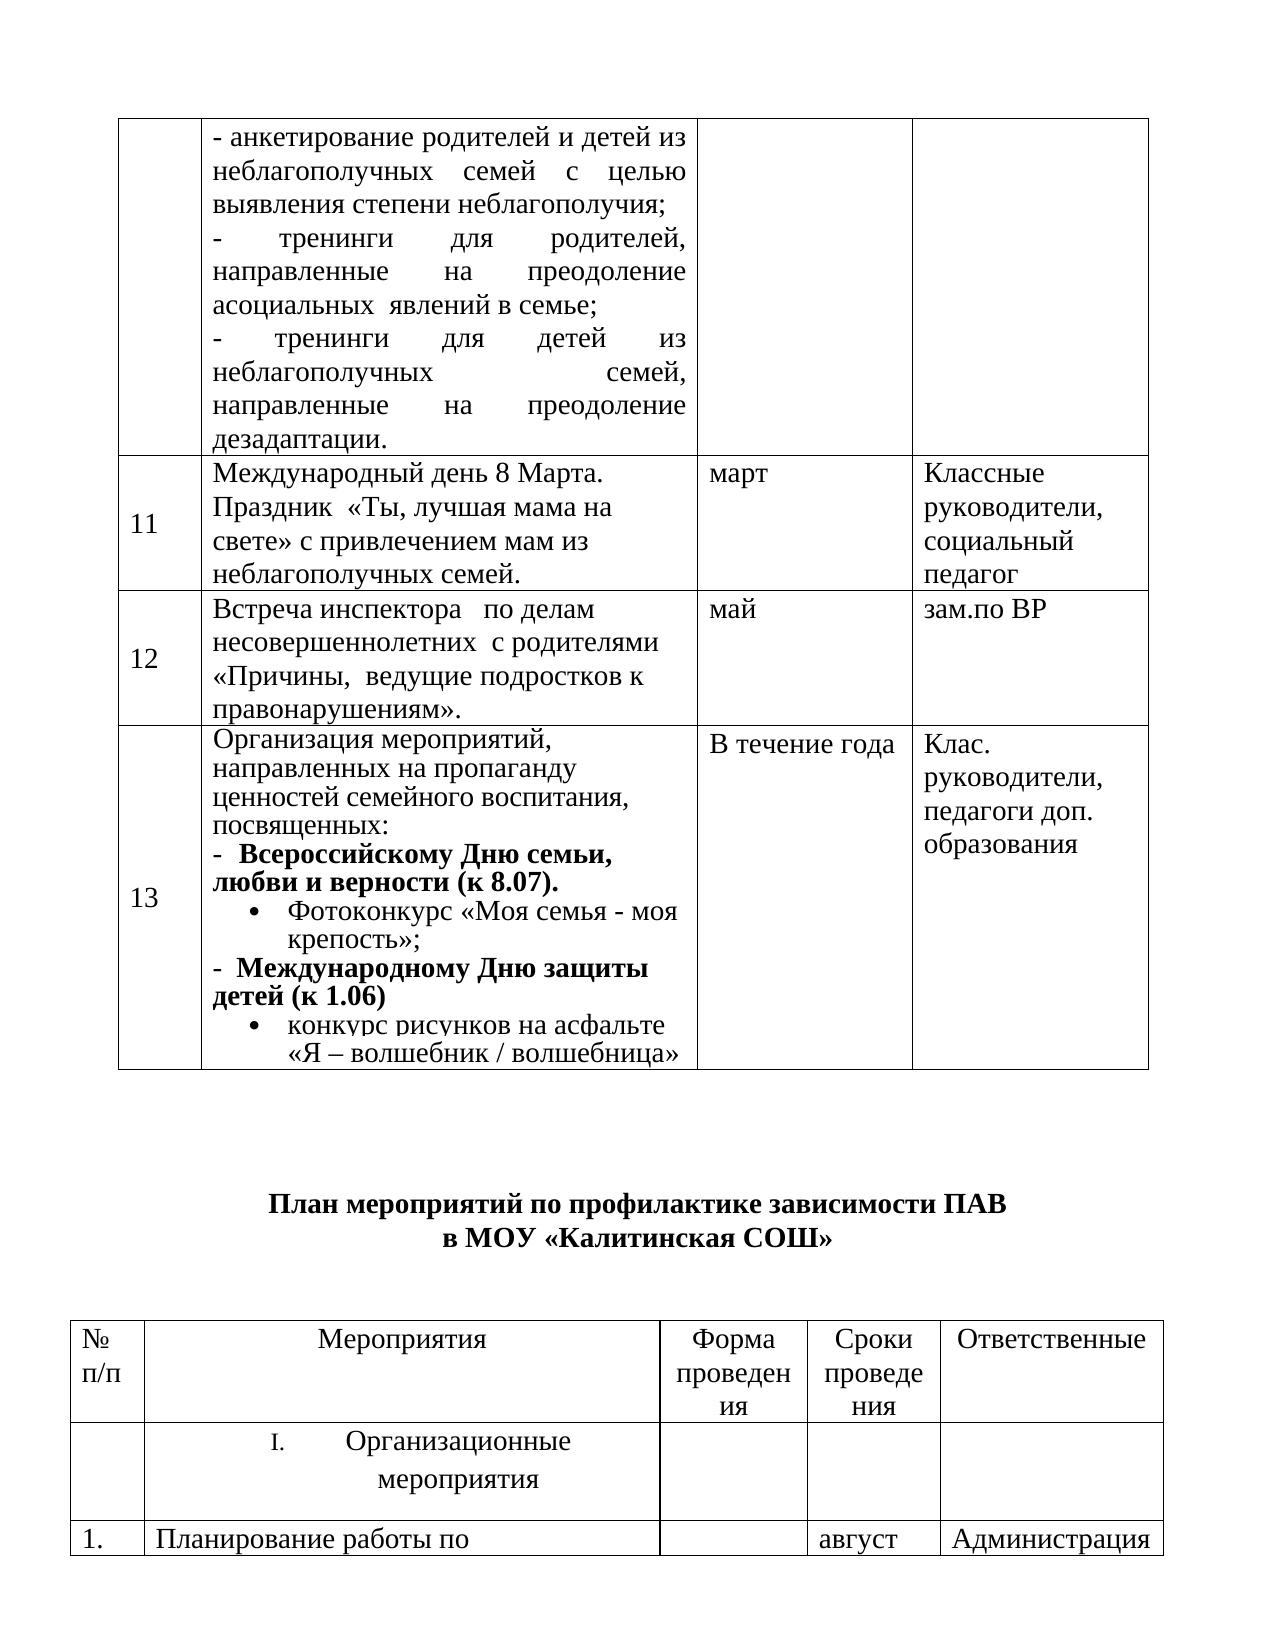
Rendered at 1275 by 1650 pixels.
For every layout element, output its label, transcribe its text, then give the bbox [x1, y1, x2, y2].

text в МОУ «Калитинская СОШ» [118, 1220, 1157, 1253]
table_cell Классные руководители, социальный педагог [913, 456, 1148, 590]
table_cell Организация мероприятий, направленных на пропаганду ценностей семейного воспитания, посвященных: - Всероссийскому Дню семьи, любви и верности (к 8.07). Фотоконкурс «Моя семья - моя крепость»; - Международному Дню защиты детей (к 1.06) конкурс рисунков на асфальте «Я – волшебник / волшебница» [676, 726, 697, 1068]
table_cell май [698, 591, 912, 725]
table_cell Встреча инспектора по делам несовершеннолетних с родителями «Причины, ведущие подростков к правонарушениям». [202, 591, 697, 725]
table_cell 11 [119, 456, 201, 590]
table_header Форма проведения [661, 1321, 807, 1422]
table_cell [913, 119, 1148, 454]
table_header Сроки проведения [808, 1321, 940, 1422]
table_cell Международный день 8 Марта. Праздник «Ты, лучшая мама на свете» с привлечением мам из неблагополучных семей. [202, 456, 697, 590]
table_cell Планирование работы по [145, 1521, 659, 1555]
table_cell 13 [119, 726, 201, 1068]
table_cell Администрация [941, 1521, 1163, 1555]
table_cell зам.по ВР [913, 591, 1148, 725]
table_cell Клас. руководители, педагоги доп. образования [913, 726, 1148, 1068]
table_cell [119, 119, 201, 454]
table_cell [661, 1423, 807, 1520]
table_cell - анкетирование родителей и детей из неблагополучных семей с целью выявления степени неблагополучия; - тренинги для родителей, направленные на преодоление асоциальных явлений в семье; - тренинги для детей из неблагополучных семей, направленные на преодоление дезадаптации. [202, 119, 697, 454]
table_cell март [698, 456, 912, 590]
table_cell [71, 1423, 144, 1520]
table_cell Организация мероприятий, направленных на пропаганду ценностей семейного воспитания, посвященных: - Всероссийскому Дню семьи, любви и верности (к 8.07). Фотоконкурс «Моя семья - моя крепость»; - Международному Дню защиты детей (к 1.06) конкурс рисунков на асфальте «Я – волшебник / волшебница» [202, 726, 250, 1068]
table_cell [661, 1521, 807, 1555]
table_cell В течение года [698, 726, 912, 1068]
table_cell август [808, 1521, 940, 1555]
table_cell [698, 119, 912, 454]
text План мероприятий по профилактике зависимости ПАВ [118, 1186, 1157, 1220]
table_header Мероприятия [145, 1321, 659, 1422]
table_cell 1. [71, 1521, 144, 1555]
table_header № п/п [71, 1321, 144, 1422]
table_header Ответственные [941, 1321, 1163, 1422]
table_cell 12 [119, 591, 201, 725]
table_cell [941, 1423, 1163, 1520]
table_cell [808, 1423, 940, 1520]
table_cell Организационные мероприятия [145, 1423, 659, 1520]
